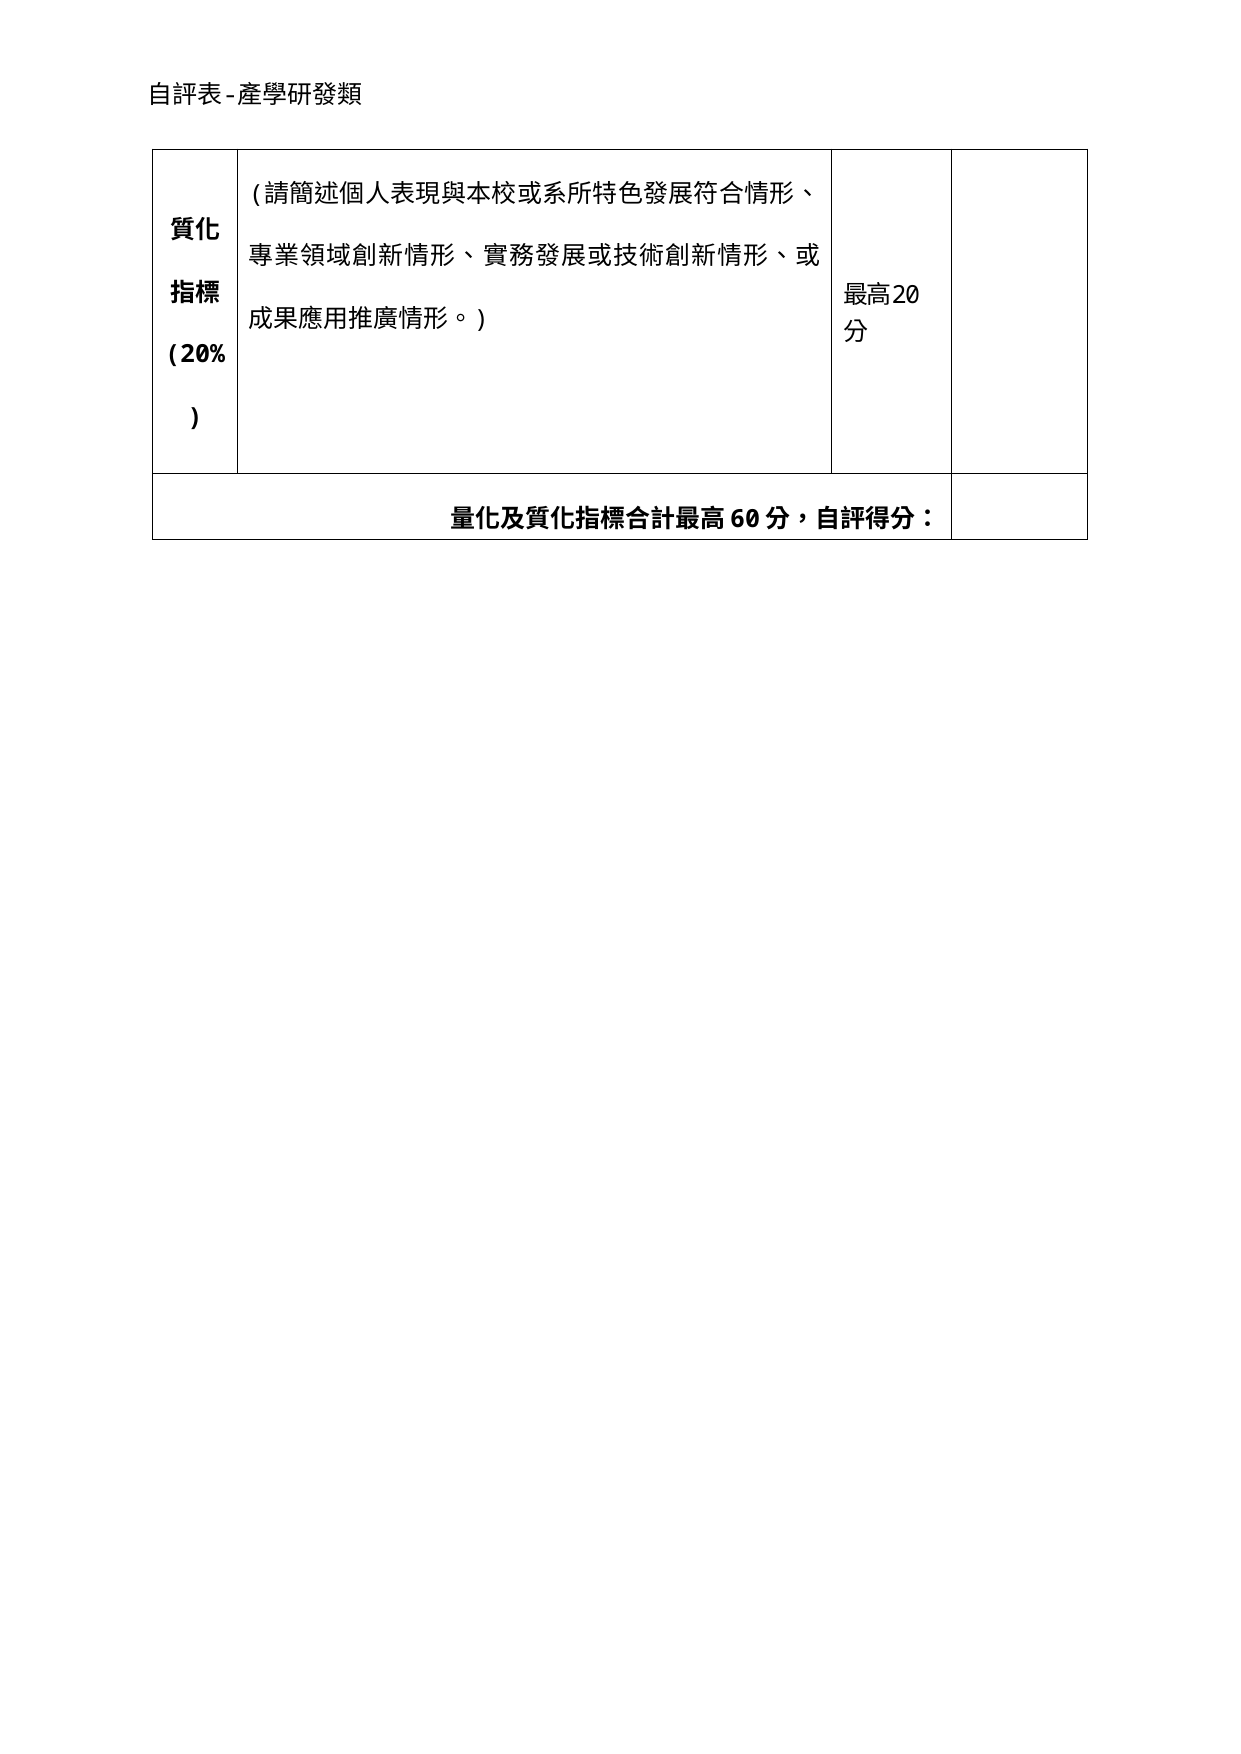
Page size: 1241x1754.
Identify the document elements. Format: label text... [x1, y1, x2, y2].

table_cell [952, 150, 1087, 472]
table_cell [952, 474, 1087, 539]
table_cell (請簡述個人表現與本校或系所特色發展符合情形、專業領域創新情形、實務發展或技術創新情形、或成果應用推廣情形。) [238, 150, 831, 472]
table_cell 最高20分 [832, 150, 951, 472]
table_cell 質化指標(20%) [153, 150, 237, 472]
table_cell 量化及質化指標合計最高60分，自評得分： [153, 474, 951, 539]
